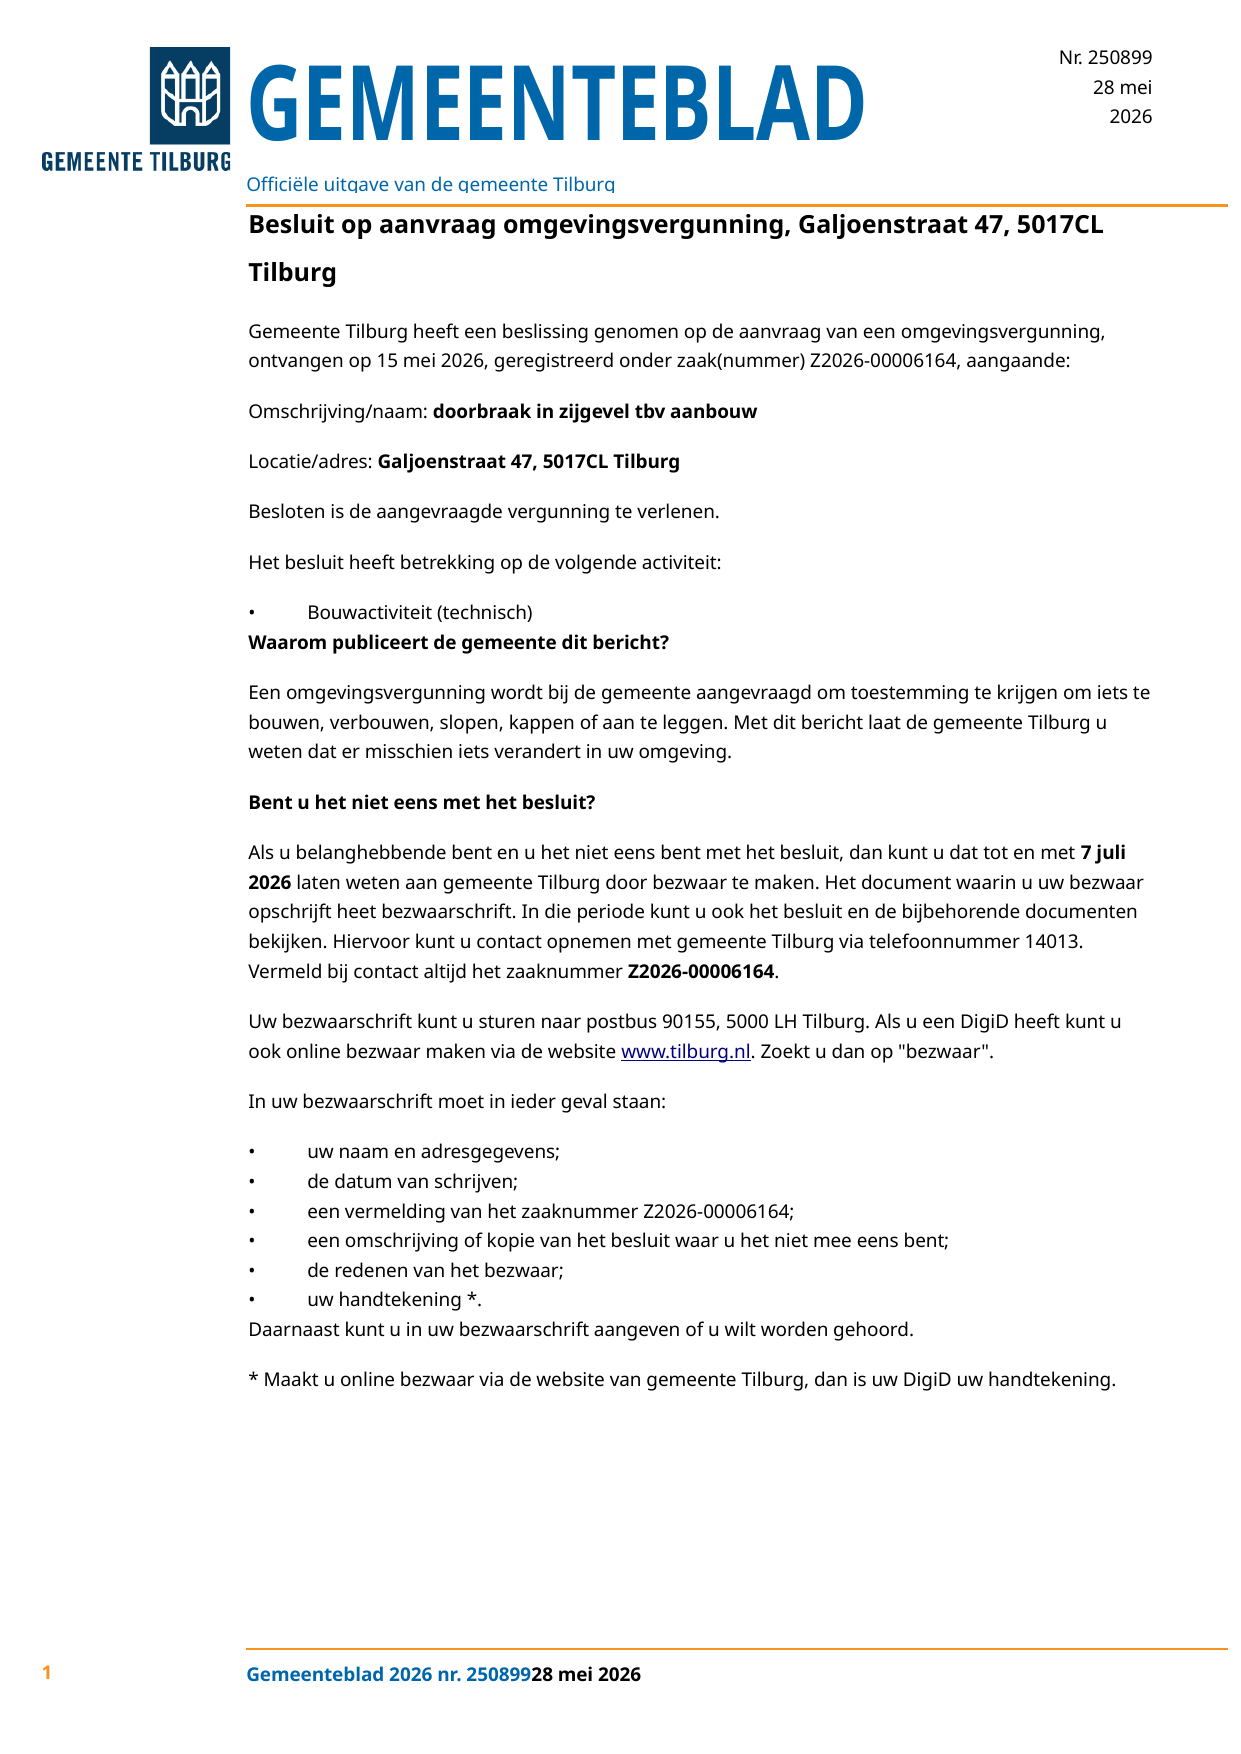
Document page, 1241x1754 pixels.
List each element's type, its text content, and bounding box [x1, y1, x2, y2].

text Waarom publiceert de gemeente dit bericht? [248, 629, 1152, 655]
text Besloten is de aangevraagde vergunning te verlenen. [248, 499, 1152, 524]
list uw handtekening *. [248, 1287, 1152, 1312]
list de redenen van het bezwaar; [248, 1257, 1152, 1283]
text * Maakt u online bezwaar via de website van gemeente Tilburg, dan is uw DigiD uw handtekening. [248, 1367, 1152, 1392]
list Bouwactiviteit (technisch) [248, 599, 1152, 625]
text In uw bezwaarschrift moet in ieder geval staan: [248, 1088, 1152, 1114]
list een vermelding van het zaaknummer Z2026-00006164; [248, 1198, 1152, 1224]
picture [41, 47, 231, 172]
text Omschrijving/naam: doorbraak in zijgevel tbv aanbouw [248, 398, 1152, 424]
text Een omgevingsvergunning wordt bij de gemeente aangevraagd om toestemming te krijgen om iets te bouwen, verbouwen, slopen, kappen of aan te leggen. Met dit bericht laat de gemeente Tilburg u weten dat er misschien iets verandert in uw omgeving. [248, 679, 1152, 764]
text Daarnaast kunt u in uw bezwaarschrift aangeven of u wilt worden gehoord. [248, 1316, 1152, 1342]
text Het besluit heeft betrekking op de volgende activiteit: [248, 549, 1152, 575]
text Bent u het niet eens met het besluit? [248, 789, 1152, 815]
text Locatie/adres: Galjoenstraat 47, 5017CL Tilburg [248, 448, 1152, 474]
text Als u belanghebbende bent en u het niet eens bent met het besluit, dan kunt u dat tot en met 7 juli 2026 laten weten aan gemeente Tilburg door bezwaar te maken. Het document waarin u uw bezwaar opschrijft heet bezwaarschrift. In die periode kunt u ook het besluit en de bijbehorende documenten bekijken. Hiervoor kunt u contact opnemen met gemeente Tilburg via telefoonnummer 14013. Vermeld bij contact altijd het zaaknummer Z2026-00006164. [248, 839, 1152, 984]
text Gemeente Tilburg heeft een beslissing genomen op de aanvraag van een omgevingsvergunning, ontvangen op 15 mei 2026, geregistreerd onder zaak(nummer) Z2026-00006164, aangaande: [248, 318, 1152, 373]
text Besluit op aanvraag omgevingsvergunning, Galjoenstraat 47, 5017CL Tilburg [248, 207, 1152, 288]
list de datum van schrijven; [248, 1168, 1152, 1194]
list een omschrijving of kopie van het besluit waar u het niet mee eens bent; [248, 1227, 1152, 1253]
list uw naam en adresgegevens; [248, 1139, 1152, 1164]
text Uw bezwaarschrift kunt u sturen naar postbus 90155, 5000 LH Tilburg. Als u een DigiD heeft kunt u ook online bezwaar maken via de website www.tilburg.nl. Zoekt u dan op "bezwaar". [248, 1008, 1152, 1064]
